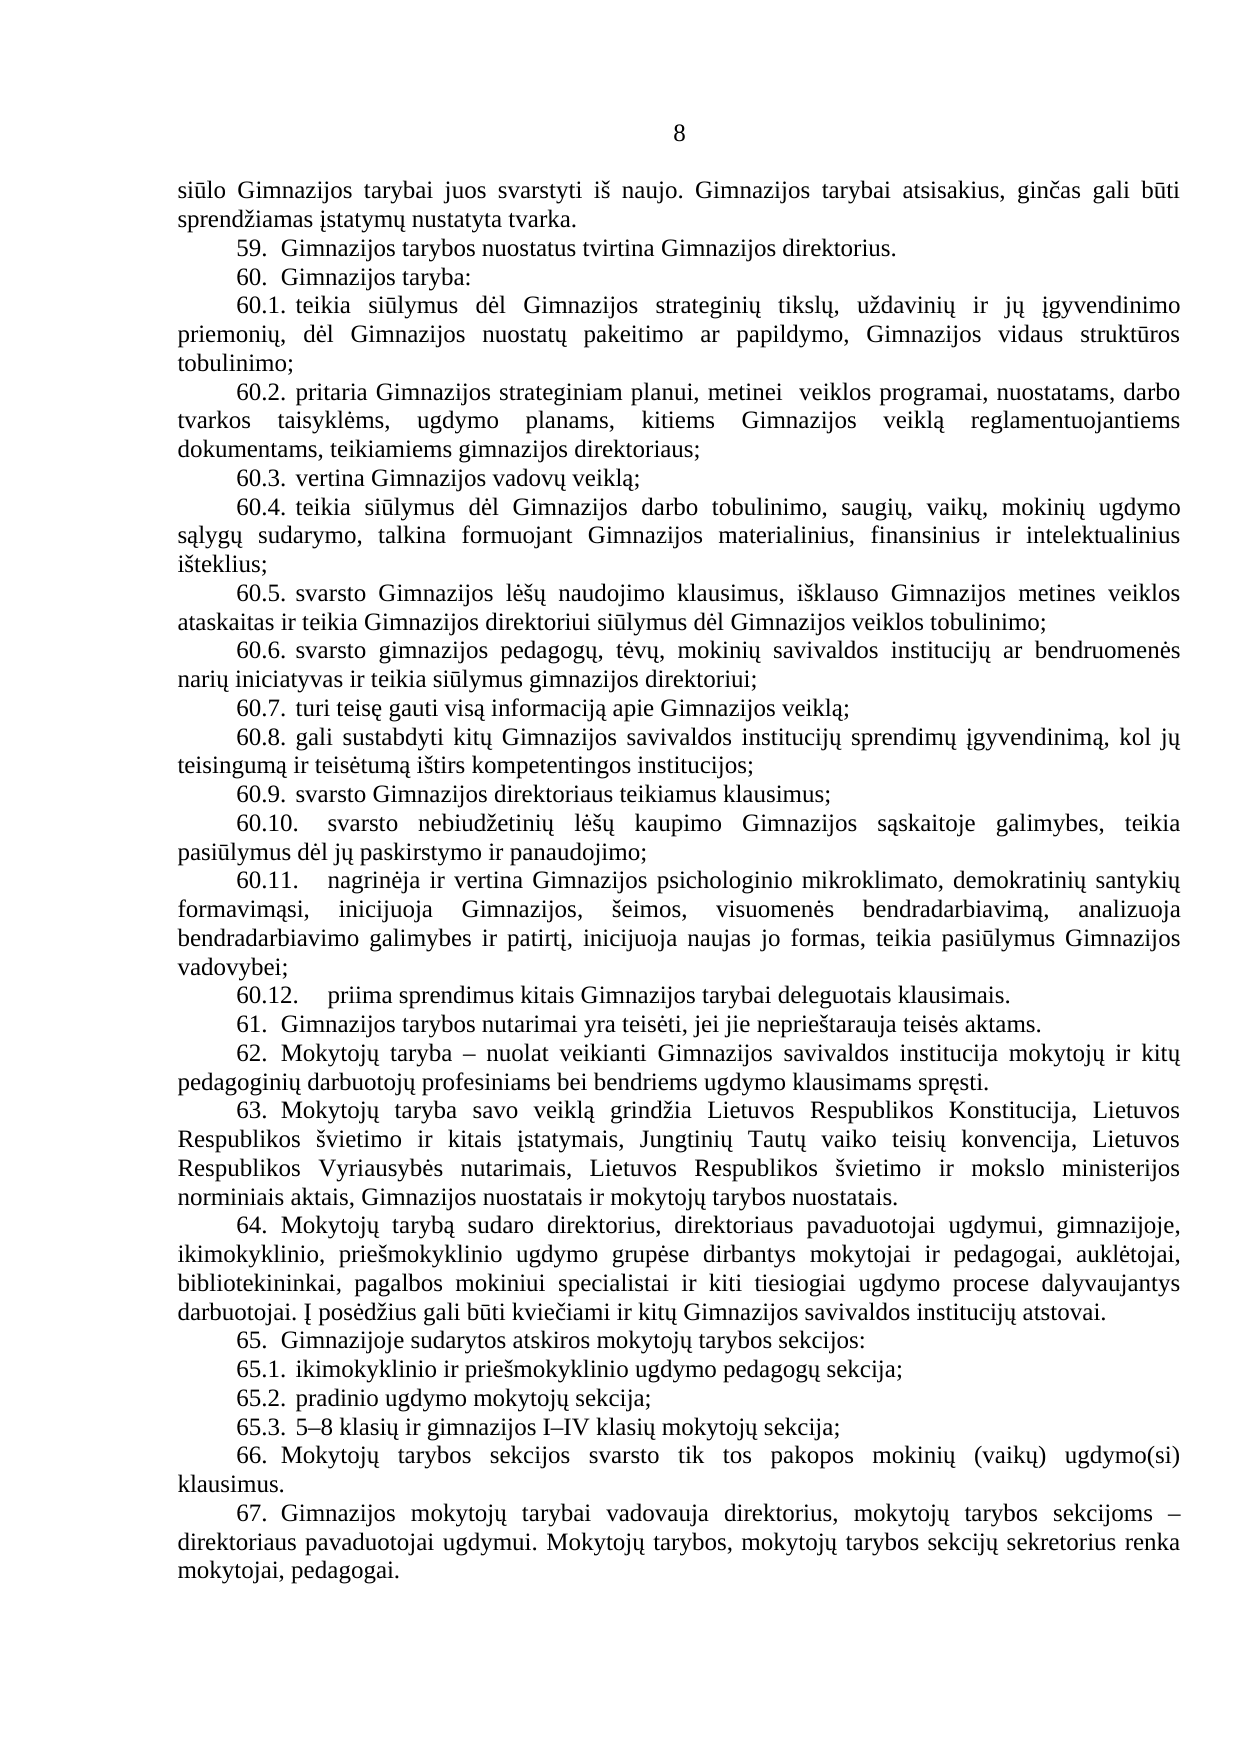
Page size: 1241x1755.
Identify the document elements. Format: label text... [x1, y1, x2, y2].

text siūlo Gimnazijos tarybai juos svarstyti iš naujo. Gimnazijos tarybai atsisakius, ginčas gali būti sprendžiamas įstatymų nustatyta tvarka. [177, 176, 1181, 233]
text 66. Mokytojų tarybos sekcijos svarsto tik tos pakopos mokinių (vaikų) ugdymo(si) klausimus. [177, 1441, 1181, 1498]
text 60.11. nagrinėja ir vertina Gimnazijos psichologinio mikroklimato, demokratinių santykių formavimąsi, inicijuoja Gimnazijos, šeimos, visuomenės bendradarbiavimą, analizuoja bendradarbiavimo galimybes ir patirtį, inicijuoja naujas jo formas, teikia pasiūlymus Gimnazijos vadovybei; [177, 866, 1181, 981]
text 65.3. 5–8 klasių ir gimnazijos I–IV klasių mokytojų sekcija; [177, 1412, 1181, 1441]
text 63. Mokytojų taryba savo veiklą grindžia Lietuvos Respublikos Konstitucija, Lietuvos Respublikos švietimo ir kitais įstatymais, Jungtinių Tautų vaiko teisių konvencija, Lietuvos Respublikos Vyriausybės nutarimais, Lietuvos Respublikos švietimo ir mokslo ministerijos norminiais aktais, Gimnazijos nuostatais ir mokytojų tarybos nuostatais. [177, 1096, 1181, 1211]
text 60.3. vertina Gimnazijos vadovų veiklą; [177, 463, 1181, 492]
text 60.2. pritaria Gimnazijos strateginiam planui, metinei veiklos programai, nuostatams, darbo tvarkos taisyklėms, ugdymo planams, kitiems Gimnazijos veiklą reglamentuojantiems dokumentams, teikiamiems gimnazijos direktoriaus; [177, 377, 1181, 463]
text 60.8. gali sustabdyti kitų Gimnazijos savivaldos institucijų sprendimų įgyvendinimą, kol jų teisingumą ir teisėtumą ištirs kompetentingos institucijos; [177, 722, 1181, 779]
text 60.5. svarsto Gimnazijos lėšų naudojimo klausimus, išklauso Gimnazijos metines veiklos ataskaitas ir teikia Gimnazijos direktoriui siūlymus dėl Gimnazijos veiklos tobulinimo; [177, 578, 1181, 636]
text 60.10. svarsto nebiudžetinių lėšų kaupimo Gimnazijos sąskaitoje galimybes, teikia pasiūlymus dėl jų paskirstymo ir panaudojimo; [177, 808, 1181, 866]
text 60.1. teikia siūlymus dėl Gimnazijos strateginių tikslų, uždavinių ir jų įgyvendinimo priemonių, dėl Gimnazijos nuostatų pakeitimo ar papildymo, Gimnazijos vidaus struktūros tobulinimo; [177, 291, 1181, 377]
text 65. Gimnazijoje sudarytos atskiros mokytojų tarybos sekcijos: [177, 1326, 1181, 1354]
text 67. Gimnazijos mokytojų tarybai vadovauja direktorius, mokytojų tarybos sekcijoms – direktoriaus pavaduotojai ugdymui. Mokytojų tarybos, mokytojų tarybos sekcijų sekretorius renka mokytojai, pedagogai. [177, 1498, 1181, 1584]
text 65.2. pradinio ugdymo mokytojų sekcija; [177, 1383, 1181, 1412]
text 59. Gimnazijos tarybos nuostatus tvirtina Gimnazijos direktorius. [177, 233, 1181, 262]
text 60. Gimnazijos taryba: [177, 262, 1181, 291]
text 64. Mokytojų tarybą sudaro direktorius, direktoriaus pavaduotojai ugdymui, gimnazijoje, ikimokyklinio, priešmokyklinio ugdymo grupėse dirbantys mokytojai ir pedagogai, auklėtojai, bibliotekininkai, pagalbos mokiniui specialistai ir kiti tiesiogiai ugdymo procese dalyvaujantys darbuotojai. Į posėdžius gali būti kviečiami ir kitų Gimnazijos savivaldos institucijų atstovai. [177, 1211, 1181, 1326]
text 60.6. svarsto gimnazijos pedagogų, tėvų, mokinių savivaldos institucijų ar bendruomenės narių iniciatyvas ir teikia siūlymus gimnazijos direktoriui; [177, 636, 1181, 693]
text 60.4. teikia siūlymus dėl Gimnazijos darbo tobulinimo, saugių, vaikų, mokinių ugdymo sąlygų sudarymo, talkina formuojant Gimnazijos materialinius, finansinius ir intelektualinius išteklius; [177, 492, 1181, 578]
text 65.1. ikimokyklinio ir priešmokyklinio ugdymo pedagogų sekcija; [177, 1354, 1181, 1383]
text 62. Mokytojų taryba – nuolat veikianti Gimnazijos savivaldos institucija mokytojų ir kitų pedagoginių darbuotojų profesiniams bei bendriems ugdymo klausimams spręsti. [177, 1038, 1181, 1096]
text 60.12. priima sprendimus kitais Gimnazijos tarybai deleguotais klausimais. [177, 981, 1181, 1009]
text 60.9. svarsto Gimnazijos direktoriaus teikiamus klausimus; [177, 779, 1181, 808]
text 61. Gimnazijos tarybos nutarimai yra teisėti, jei jie neprieštarauja teisės aktams. [177, 1009, 1181, 1038]
text 60.7. turi teisę gauti visą informaciją apie Gimnazijos veiklą; [177, 693, 1181, 722]
